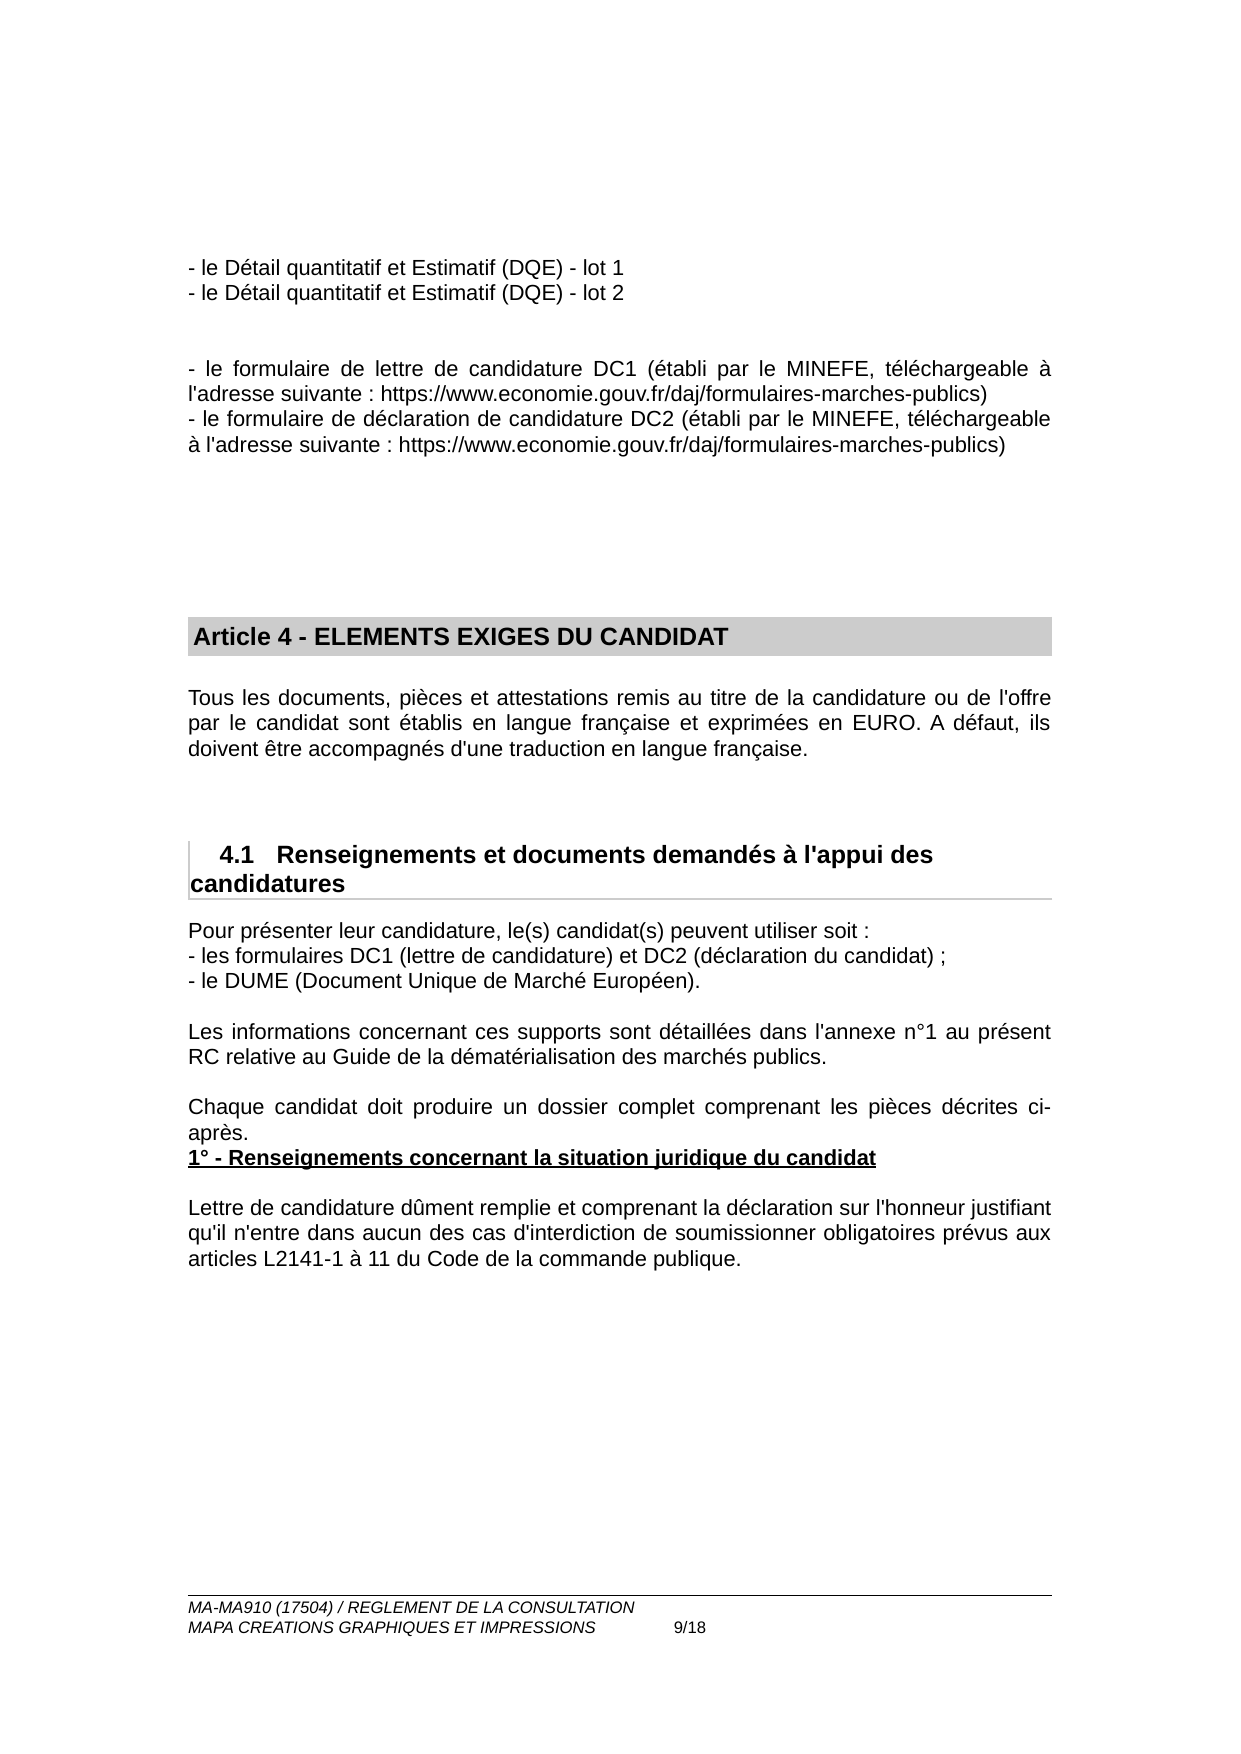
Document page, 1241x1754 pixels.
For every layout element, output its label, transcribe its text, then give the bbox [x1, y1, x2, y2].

text Chaque candidat doit produire un dossier complet comprenant les pièces décrites ci-après. [188, 1094, 1052, 1145]
text - le formulaire de déclaration de candidature DC2 (établi par le MINEFE, téléchargeable à l'adresse suivante : https://www.economie.gouv.fr/daj/formulaires-marches-publics) [188, 406, 1052, 457]
text 1° - Renseignements concernant la situation juridique du candidat [188, 1145, 1052, 1170]
text Les informations concernant ces supports sont détaillées dans l'annexe n°1 au présent RC relative au Guide de la dématérialisation des marchés publics. [188, 1019, 1052, 1069]
text Pour présenter leur candidature, le(s) candidat(s) peuvent utiliser soit : [188, 918, 1052, 943]
subtitle Renseignements et documents demandés à l'appui des candidatures [190, 841, 1052, 898]
text Lettre de candidature dûment remplie et comprenant la déclaration sur l'honneur justifiant qu'il n'entre dans aucun des cas d'interdiction de soumissionner obligatoires prévus aux articles L2141-1 à 11 du Code de la commande publique. [188, 1195, 1052, 1271]
text - le formulaire de lettre de candidature DC1 (établi par le MINEFE, téléchargeable à l'adresse suivante : https://www.economie.gouv.fr/daj/formulaires-marches-publics) [188, 356, 1052, 406]
text - les formulaires DC1 (lettre de candidature) et DC2 (déclaration du candidat) ; [188, 943, 1052, 968]
text - le DUME (Document Unique de Marché Européen). [188, 968, 1052, 993]
text - le Détail quantitatif et Estimatif (DQE) - lot 2 [188, 280, 1052, 305]
text - le Détail quantitatif et Estimatif (DQE) - lot 1 [188, 255, 1052, 280]
text Tous les documents, pièces et attestations remis au titre de la candidature ou de l'offre par le candidat sont établis en langue française et exprimées en EURO. A défaut, ils doivent être accompagnés d'une traduction en langue française. [188, 685, 1052, 761]
subtitle ELEMENTS EXIGES DU CANDIDAT [190, 619, 1050, 653]
